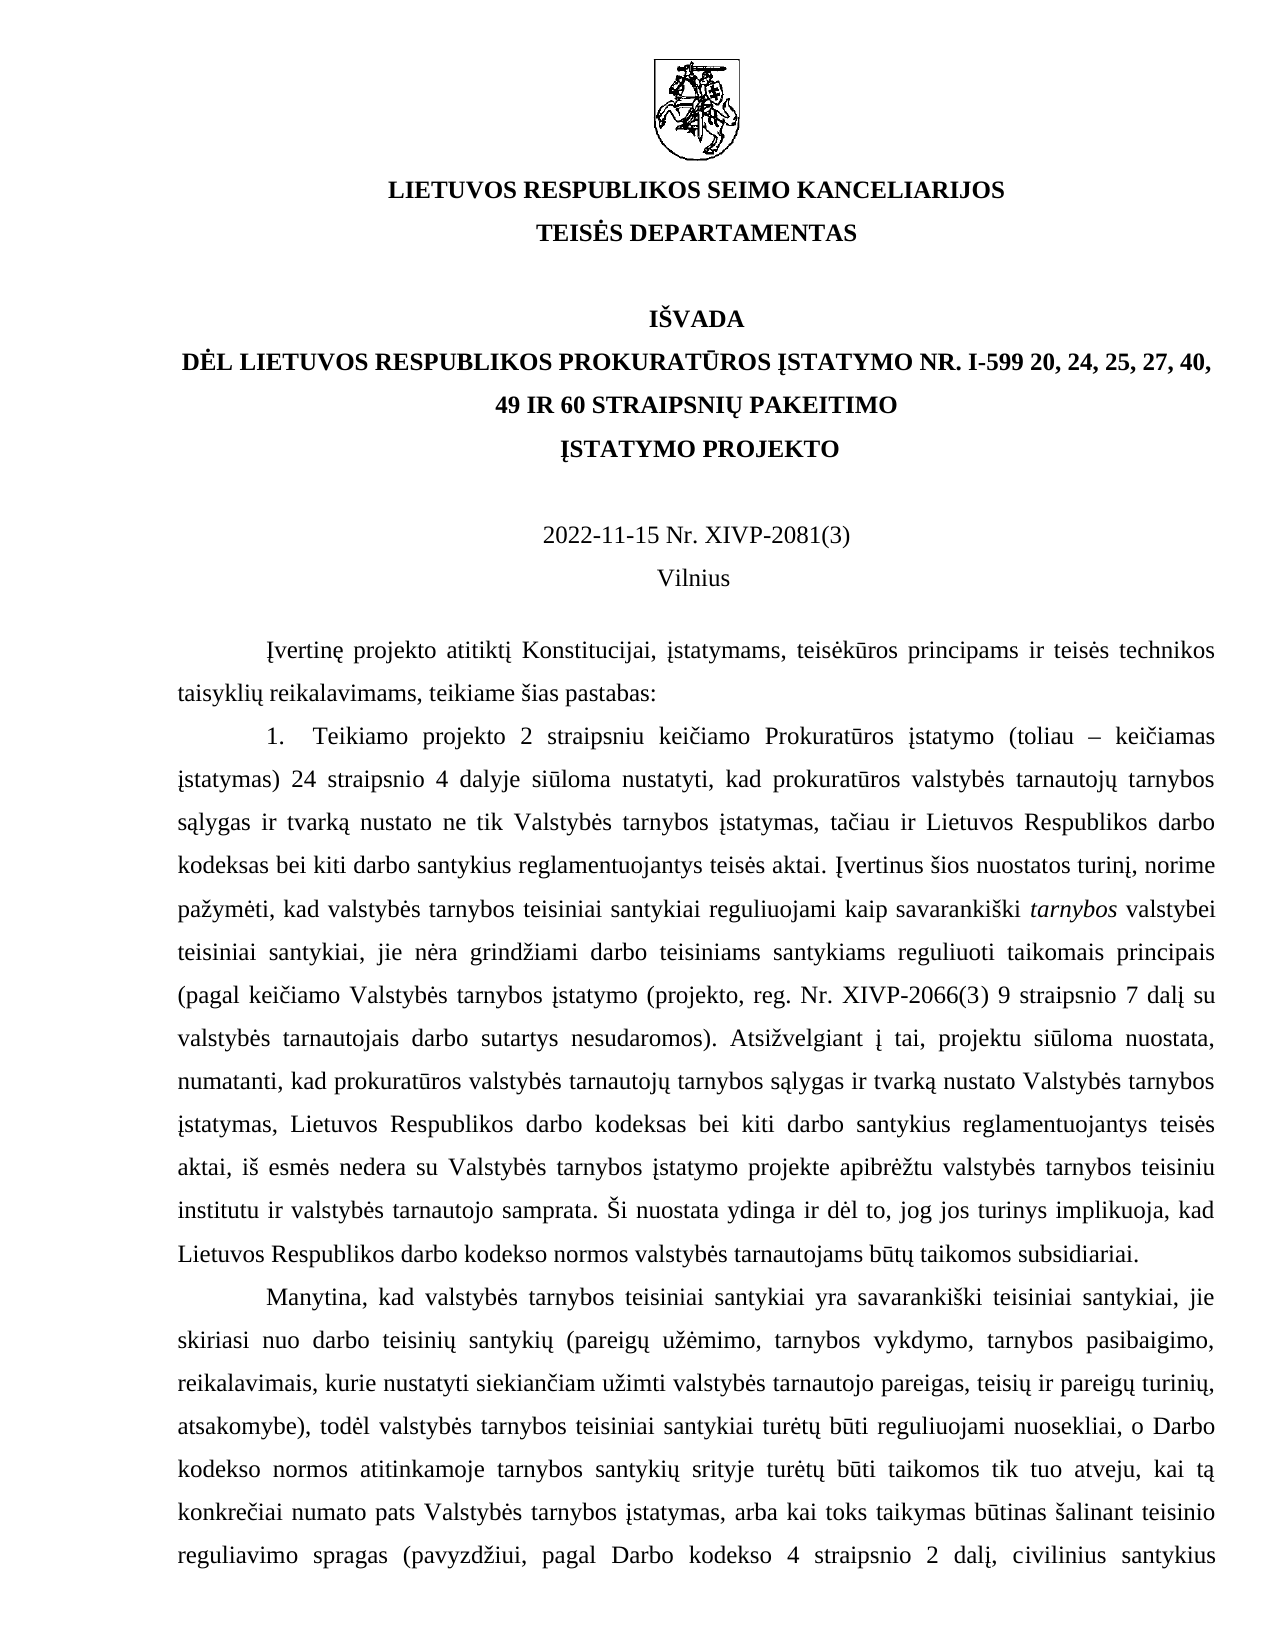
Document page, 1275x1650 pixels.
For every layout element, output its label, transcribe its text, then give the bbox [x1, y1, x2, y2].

list Teikiamo projekto 2 straipsniu keičiamo Prokuratūros įstatymo (toliau – keičiamas įstatymas) 24 straipsnio 4 dalyje siūloma nustatyti, kad prokuratūros valstybės tarnautojų tarnybos sąlygas ir tvarką nustato ne tik Valstybės tarnybos įstatymas, tačiau ir Lietuvos Respublikos darbo kodeksas bei kiti darbo santykius reglamentuojantys teisės aktai. Įvertinus šios nuostatos turinį, norime pažymėti, kad valstybės tarnybos teisiniai santykiai reguliuojami kaip savarankiški tarnybos valstybei teisiniai santykiai, jie nėra grindžiami darbo teisiniams santykiams reguliuoti taikomais principais (pagal keičiamo Valstybės tarnybos įstatymo (projekto, reg. Nr. XIVP-2066(3) 9 straipsnio 7 dalį su valstybės tarnautojais darbo sutartys nesudaromos). Atsižvelgiant į tai, projektu siūloma nuostata, numatanti, kad prokuratūros valstybės tarnautojų tarnybos sąlygas ir tvarką nustato Valstybės tarnybos įstatymas, Lietuvos Respublikos darbo kodeksas bei kiti darbo santykius reglamentuojantys teisės aktai, iš esmės nedera su Valstybės tarnybos įstatymo projekte apibrėžtu valstybės tarnybos teisiniu institutu ir valstybės tarnautojo samprata. Ši nuostata ydinga ir dėl to, jog jos turinys implikuoja, kad Lietuvos Respublikos darbo kodekso normos valstybės tarnautojams būtų taikomos subsidiariai. [177, 721, 1216, 1267]
text LIETUVOS RESPUBLIKOS SEIMO KANCELIARIJOS [177, 175, 1216, 204]
text 2022-11-15 Nr. XIVP-2081(3) [177, 520, 1216, 549]
text Manytina, kad valstybės tarnybos teisiniai santykiai yra savarankiški teisiniai santykiai, jie skiriasi nuo darbo teisinių santykių (pareigų užėmimo, tarnybos vykdymo, tarnybos pasibaigimo, reikalavimais, kurie nustatyti siekiančiam užimti valstybės tarnautojo pareigas, teisių ir pareigų turinių, atsakomybe), todėl valstybės tarnybos teisiniai santykiai turėtų būti reguliuojami nuosekliai, o Darbo kodekso normos atitinkamoje tarnybos santykių srityje turėtų būti taikomos tik tuo atveju, kai tą konkrečiai numato pats Valstybės tarnybos įstatymas, arba kai toks taikymas būtinas šalinant teisinio reguliavimo spragas (pavyzdžiui, pagal Darbo kodekso 4 straipsnio 2 dalį, civilinius santykius [177, 1282, 1216, 1569]
text ĮSTATYMO PROJEKTO [177, 434, 1216, 462]
subtitle TEISĖS DEPARTAMENTAS [177, 218, 1216, 247]
text DĖL LIETUVOS RESPUBLIKOS prokuratūros įstatymo Nr. I-599 20, 24, 25, 27, 40, 49 ir 60 straipsnių pakeitimo [177, 347, 1216, 419]
text Įvertinę projekto atitiktį Konstitucijai, įstatymams, teisėkūros principams ir teisės technikos taisyklių reikalavimams, teikiame šias pastabas: [177, 635, 1216, 707]
text IŠVADA [177, 304, 1216, 333]
text Vilnius [177, 563, 1216, 592]
